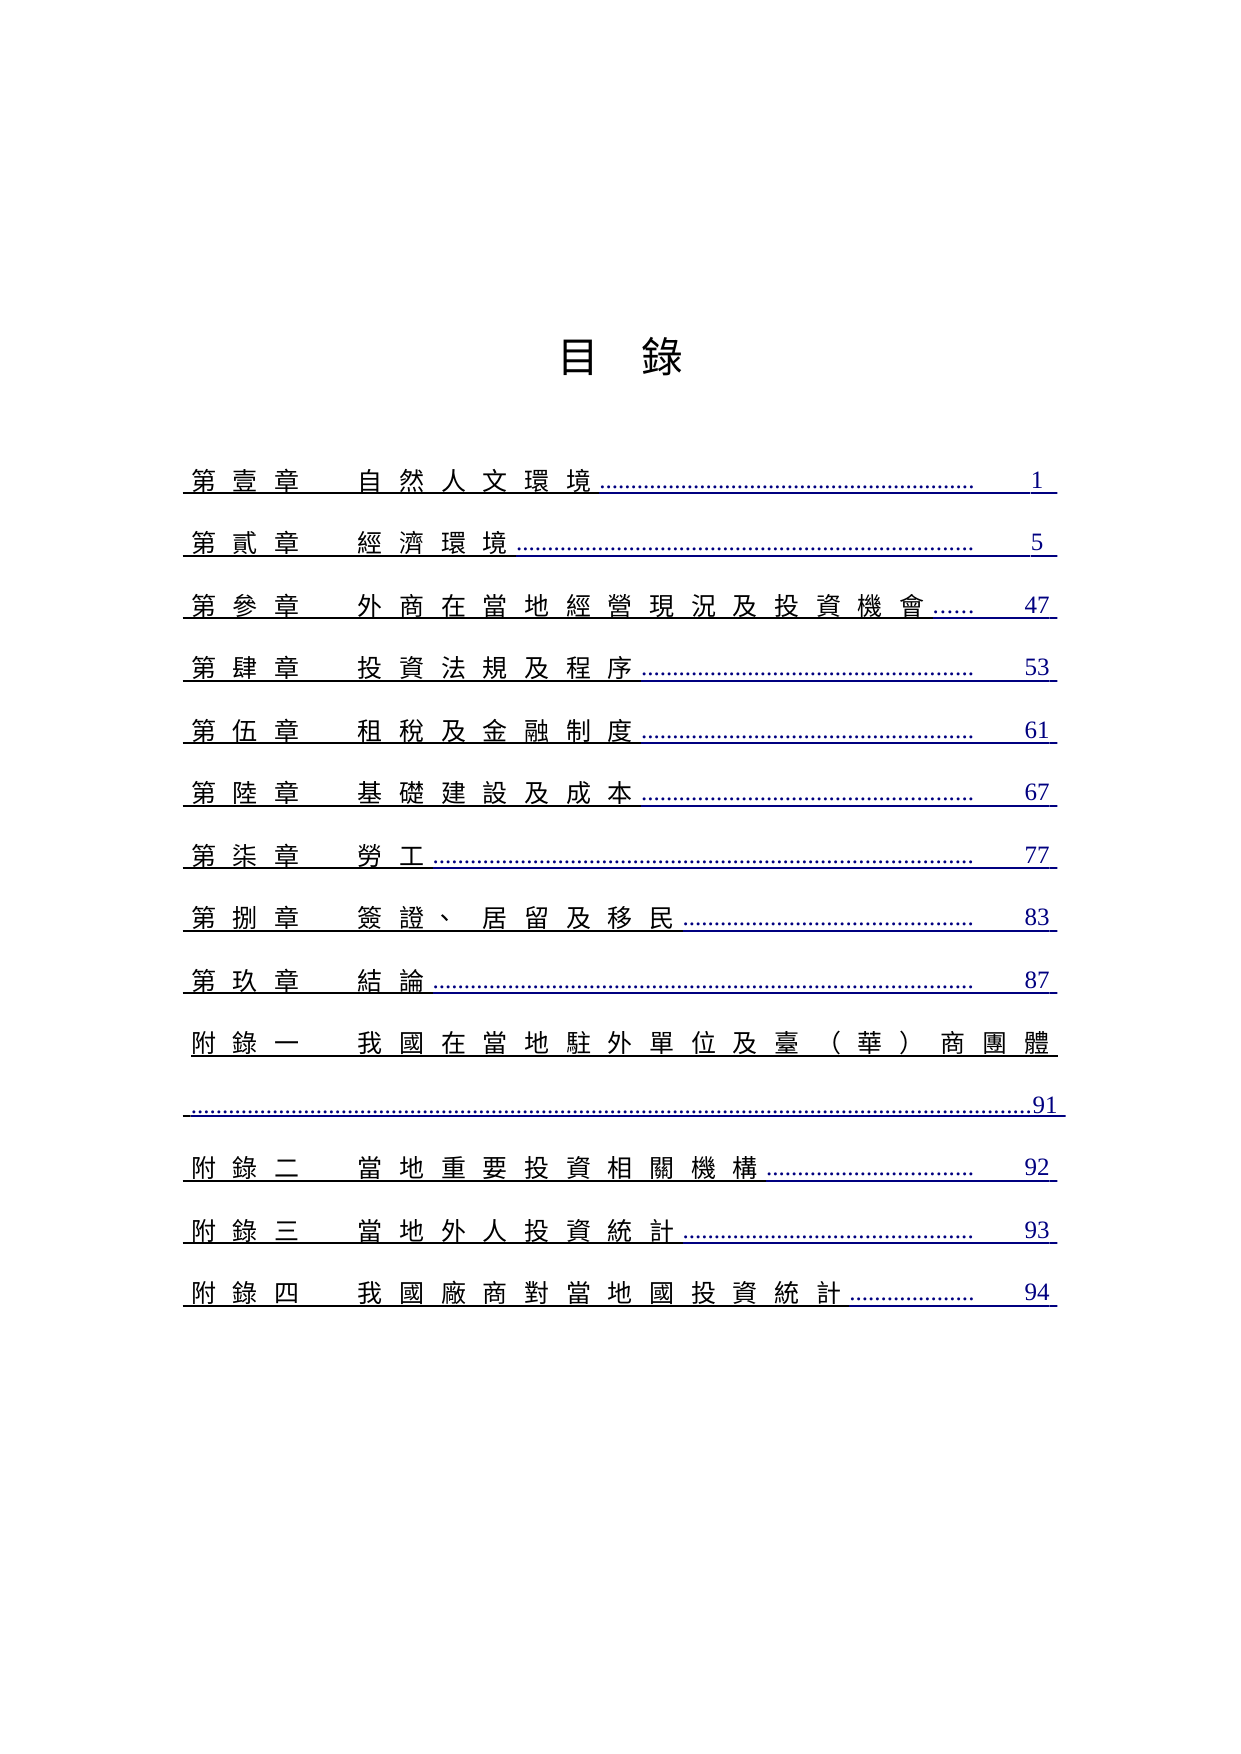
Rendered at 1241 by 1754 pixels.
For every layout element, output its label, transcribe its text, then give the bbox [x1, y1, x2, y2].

text [183, 932, 1058, 938]
text 第陸章 基礎建設及成本 67 [183, 750, 1058, 805]
text 目 錄 [183, 313, 1058, 375]
text 附錄四 我國廠商對當地國投資統計 94 [183, 1250, 1058, 1305]
text [183, 1244, 1058, 1250]
text [183, 1307, 1058, 1313]
text [183, 619, 1058, 625]
text 第參章 外商在當地經營現況及投資機會 47 [183, 563, 1058, 617]
text 附錄一 我國在當地駐外單位及臺（華）商團體 91 [183, 1000, 1058, 1115]
text [183, 1117, 1058, 1125]
text [183, 557, 1058, 563]
text [183, 994, 1058, 1000]
text 第壹章 自然人文環境 1 [183, 438, 1058, 492]
text 第肆章 投資法規及程序 53 [183, 625, 1058, 680]
text [183, 744, 1058, 750]
text 第伍章 租稅及金融制度 61 [183, 688, 1058, 742]
text 附錄三 當地外人投資統計 93 [183, 1188, 1058, 1242]
text 第柒章 勞工 77 [183, 813, 1058, 867]
text [183, 807, 1058, 813]
text 附錄二 當地重要投資相關機構 92 [183, 1125, 1058, 1180]
text [183, 494, 1058, 500]
text 第貳章 經濟環境 5 [183, 500, 1058, 555]
text [183, 869, 1058, 875]
text [183, 1182, 1058, 1188]
text 第捌章 簽證、居留及移民 83 [183, 875, 1058, 930]
text 第玖章 結論 87 [183, 938, 1058, 992]
text [183, 682, 1058, 688]
